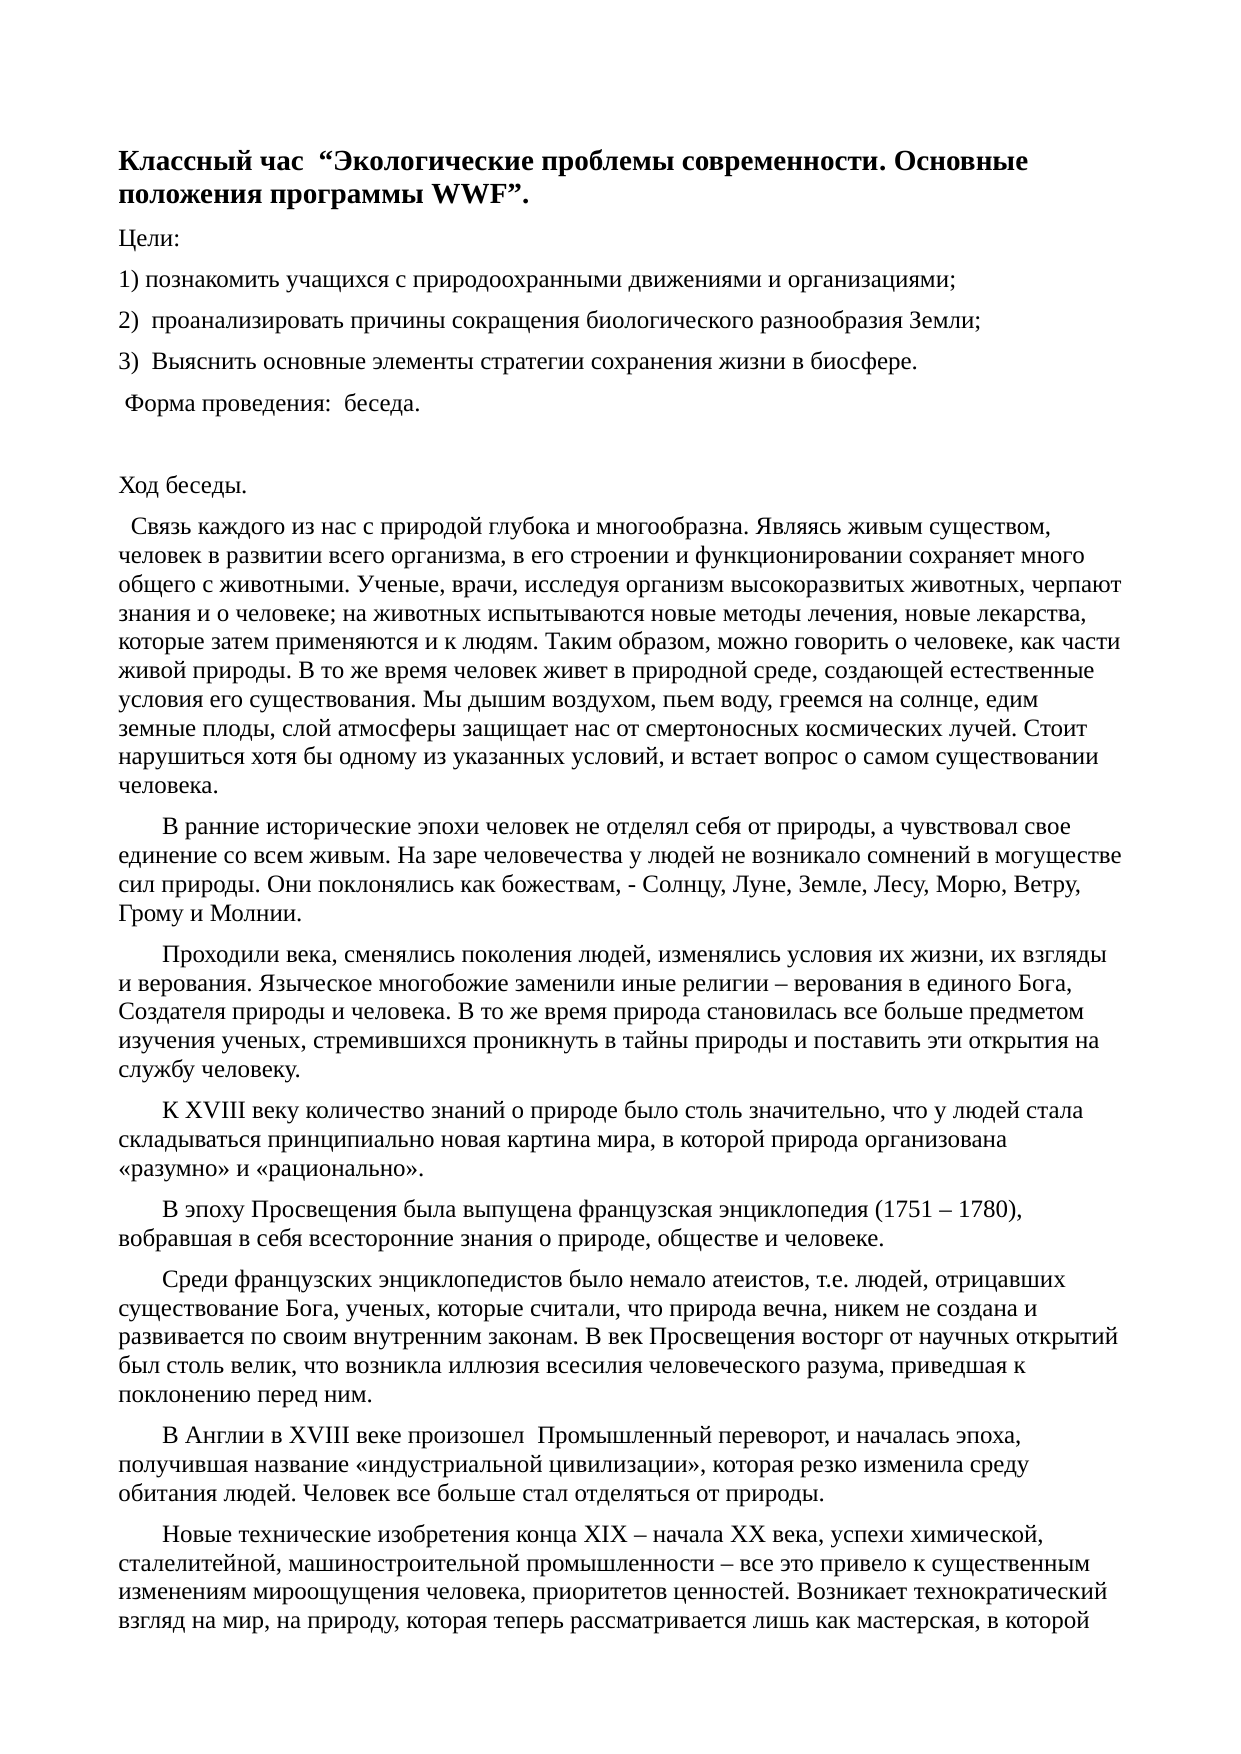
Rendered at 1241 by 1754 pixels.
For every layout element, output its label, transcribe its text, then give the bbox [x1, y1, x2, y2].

text Проходили века, сменялись поколения людей, изменялись условия их жизни, их взгляды и верования. Языческое многобожие заменили иные религии – верования в единого Бога, Создателя природы и человека. В то же время природа становилась все больше предметом изучения ученых, стремившихся проникнуть в тайны природы и поставить эти открытия на службу человеку. [118, 939, 1122, 1083]
text 1) познакомить учащихся с природоохранными движениями и организациями; [118, 264, 1122, 293]
text Новые технические изобретения конца XIX – начала XX века, успехи химической, сталелитейной, машиностроительной промышленности – все это привело к существенным изменениям мироощущения человека, приоритетов ценностей. Возникает технократический взгляд на мир, на природу, которая теперь рассматривается лишь как мастерская, в которой [118, 1519, 1122, 1634]
text В Англии в XVIII веке произошел Промышленный переворот, и началась эпоха, получившая название «индустриальной цивилизации», которая резко изменила среду обитания людей. Человек все больше стал отделяться от природы. [118, 1420, 1122, 1506]
text 2) проанализировать причины сокращения биологического разнообразия Земли; [118, 305, 1122, 334]
text Форма проведения: беседа. [118, 388, 1122, 416]
text Ход беседы. [118, 470, 1122, 499]
text В ранние исторические эпохи человек не отделял себя от природы, а чувствовал свое единение со всем живым. На заре человечества у людей не возникало сомнений в могуществе сил природы. Они поклонялись как божествам, - Солнцу, Луне, Земле, Лесу, Морю, Ветру, Грому и Молнии. [118, 811, 1122, 926]
text Среди французских энциклопедистов было немало атеистов, т.е. людей, отрицавших существование Бога, ученых, которые считали, что природа вечна, никем не создана и развивается по своим внутренним законам. В век Просвещения восторг от научных открытий был столь велик, что возникла иллюзия всесилия человеческого разума, приведшая к поклонению перед ним. [118, 1264, 1122, 1408]
text Цели: [118, 223, 1122, 251]
subtitle Классный час “Экологические проблемы современности. Основные положения программы WWF”. [118, 143, 1122, 210]
text К XVIII веку количество знаний о природе было столь значительно, что у людей стала складываться принципиально новая картина мира, в которой природа организована «разумно» и «рационально». [118, 1095, 1122, 1181]
text В эпоху Просвещения была выпущена французская энциклопедия (1751 – 1780), вобравшая в себя всесторонние знания о природе, обществе и человеке. [118, 1194, 1122, 1251]
text 3) Выяснить основные элементы стратегии сохранения жизни в биосфере. [118, 346, 1122, 375]
text Связь каждого из нас с природой глубока и многообразна. Являясь живым существом, человек в развитии всего организма, в его строении и функционировании сохраняет много общего с животными. Ученые, врачи, исследуя организм высокоразвитых животных, черпают знания и о человеке; на животных испытываются новые методы лечения, новые лекарства, которые затем применяются и к людям. Таким образом, можно говорить о человеке, как части живой природы. В то же время человек живет в природной среде, создающей естественные условия его существования. Мы дышим воздухом, пьем воду, греемся на солнце, едим земные плоды, слой атмосферы защищает нас от смертоносных космических лучей. Стоит нарушиться хотя бы одному из указанных условий, и встает вопрос о самом существовании человека. [118, 511, 1122, 799]
